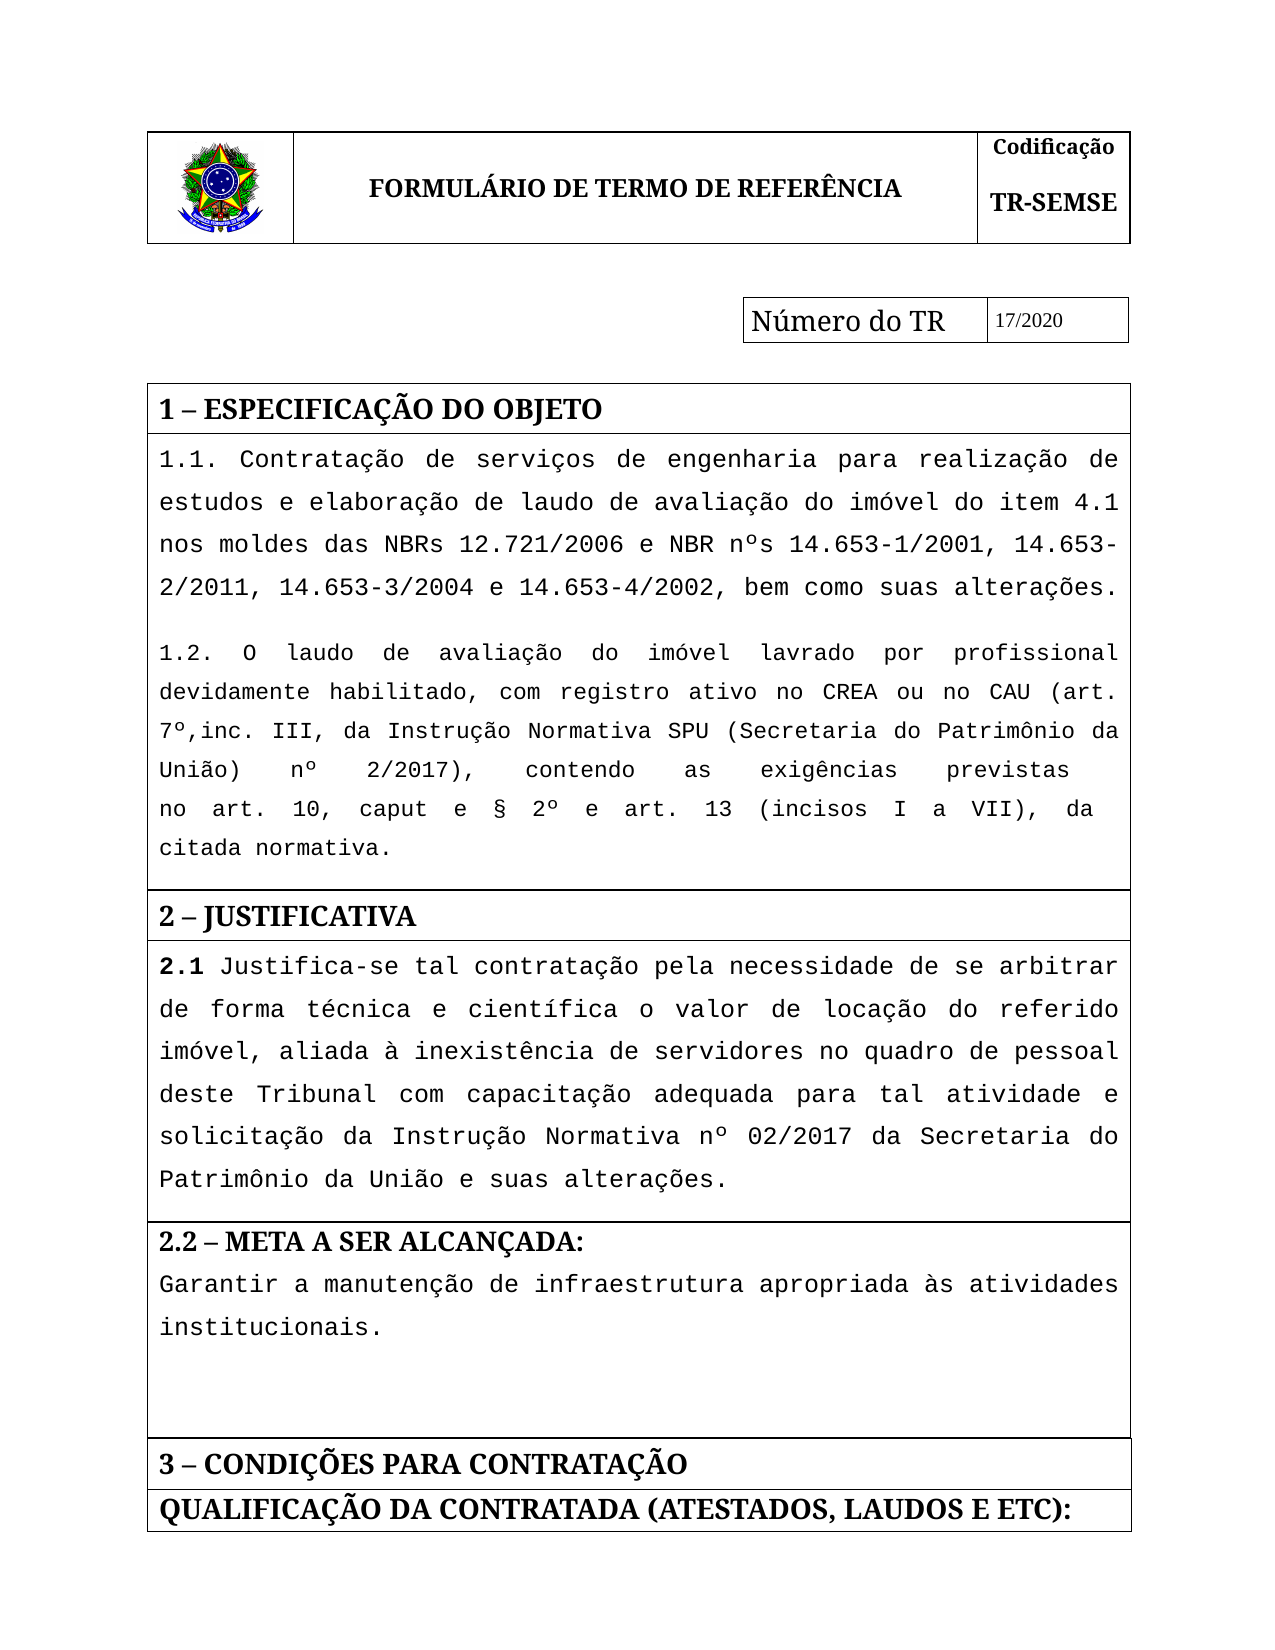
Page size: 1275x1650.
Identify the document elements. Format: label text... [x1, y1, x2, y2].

table_header 2 – JUSTIFICATIVA [148, 891, 1130, 940]
table_header Número do TR [744, 298, 987, 342]
table_header 3 – CONDIÇÕES PARA CONTRATAÇÃO [148, 1439, 1131, 1488]
table_cell 2.1 Justifica-se tal contratação pela necessidade de se arbitrar de forma técnica e científica o valor de locação do referido imóvel, aliada à inexistência de servidores no quadro de pessoal deste Tribunal com capacitação adequada para tal atividade e solicitação da Instrução Normativa nº 02/2017 da Secretaria do Patrimônio da União e suas alterações. [148, 941, 1130, 1221]
table_cell QUALIFICAÇÃO DA CONTRATADA (ATESTADOS, LAUDOS E ETC): [148, 1490, 1131, 1531]
table_header 1 – ESPECIFICAÇÃO DO OBJETO [148, 384, 1130, 433]
table_header 17/2020 [988, 298, 1128, 342]
table_cell 1.1. Contratação de serviços de engenharia para realização de estudos e elaboração de laudo de avaliação do imóvel do item 4.1 nos moldes das NBRs 12.721/2006 e NBR nºs 14.653-1/2001, 14.653-2/2011, 14.653-3/2004 e 14.653-4/2002, bem como suas alterações. 1.2. O laudo de avaliação do imóvel lavrado por profissional devidamente habilitado, com registro ativo no CREA ou no CAU (art. 7º,inc. III, da Instrução Normativa SPU (Secretaria do Patrimônio da União) nº 2/2017), contendo as exigências previstas no art. 10, caput e § 2º e art. 13 (incisos I a VII), da citada normativa. [148, 434, 1130, 889]
table_cell 2.2 – META A SER ALCANÇADA: Garantir a manutenção de infraestrutura apropriada às atividades institucionais. [148, 1223, 1130, 1437]
